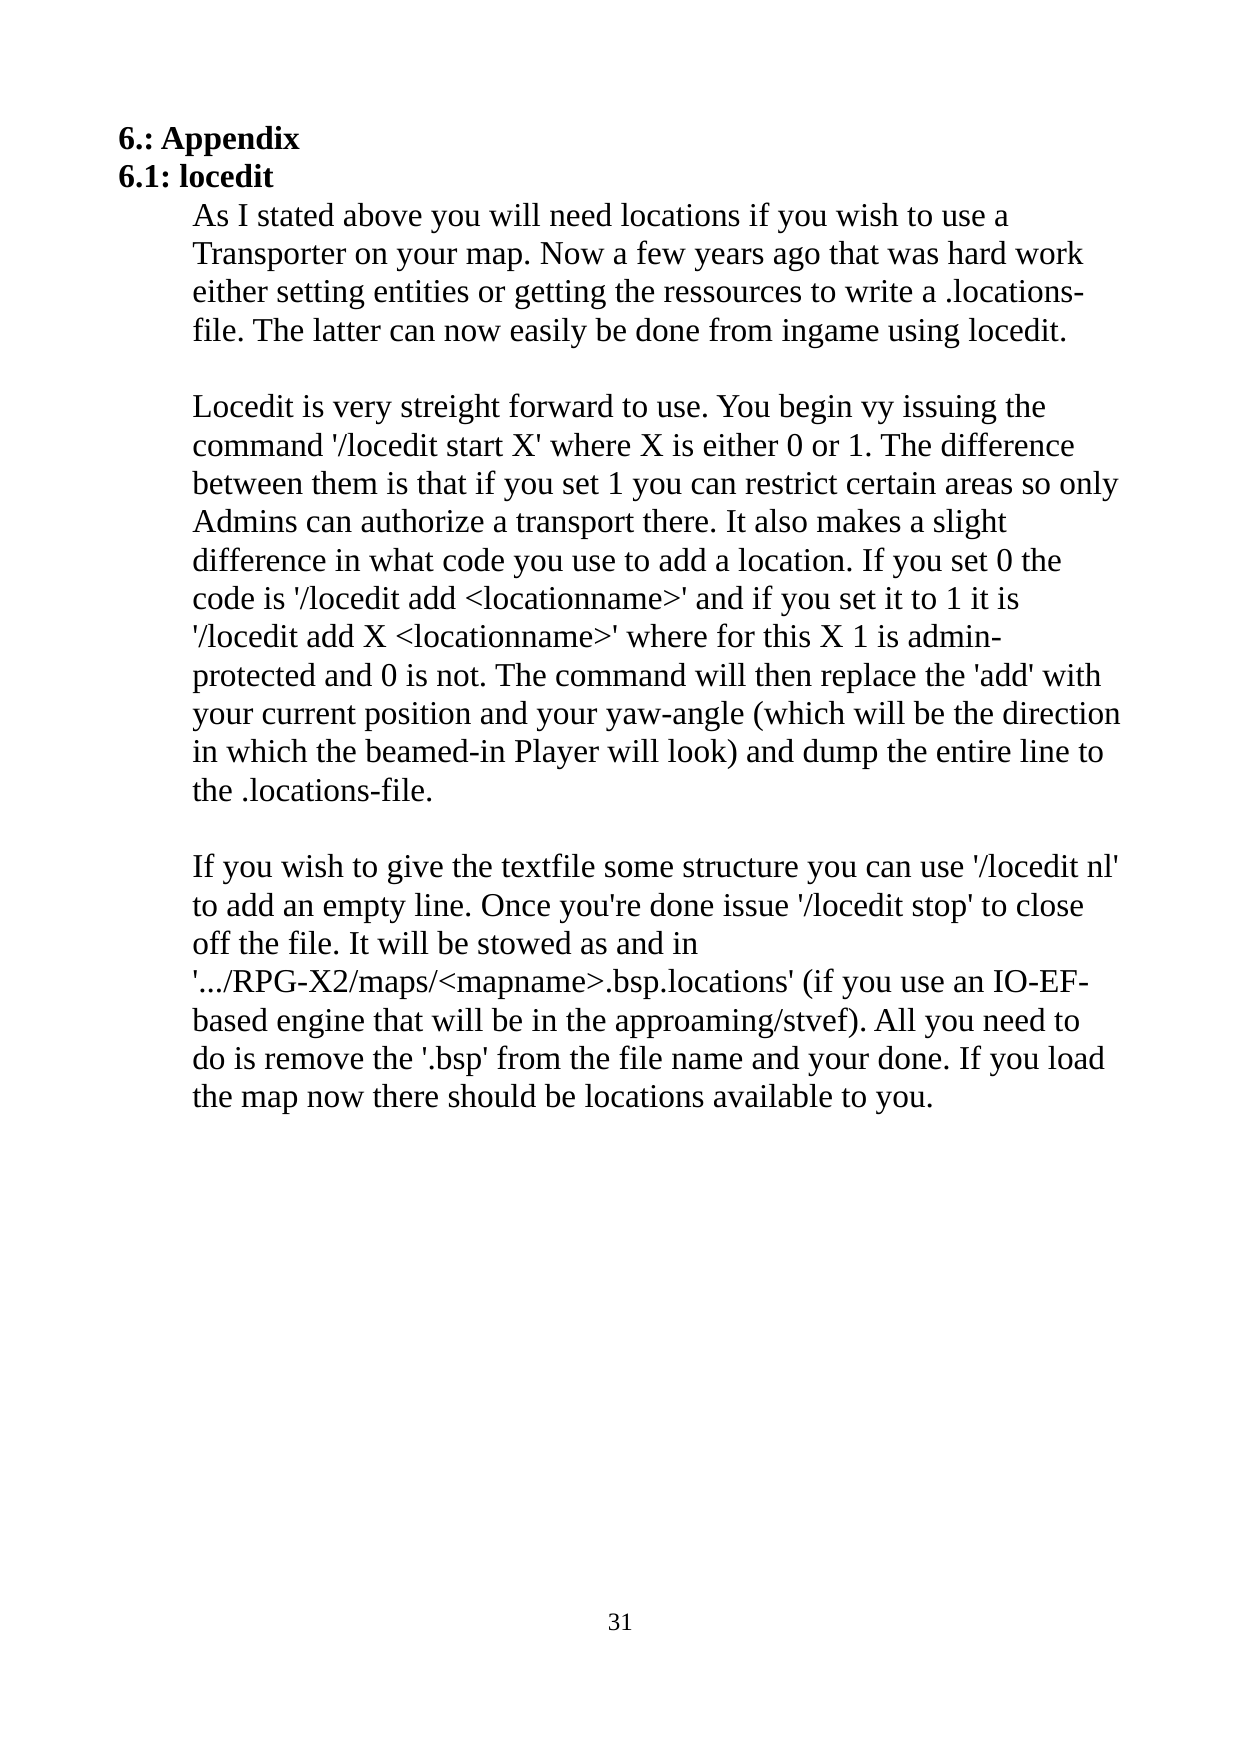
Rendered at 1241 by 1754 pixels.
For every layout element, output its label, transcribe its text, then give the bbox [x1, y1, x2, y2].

text 6.: Appendix [118, 118, 1122, 156]
text As I stated above you will need locations if you wish to use a Transporter on your map. Now a few years ago that was hard work either setting entities or getting the ressources to write a .locations- file. The latter can now easily be done from ingame using locedit. [118, 195, 1122, 348]
text If you wish to give the textfile some structure you can use '/locedit nl' to add an empty line. Once you're done issue '/locedit stop' to close off the file. It will be stowed as and in [118, 846, 1122, 961]
text 6.1: locedit [118, 156, 1122, 195]
text Locedit is very streight forward to use. You begin vy issuing the command '/locedit start X' where X is either 0 or 1. The difference between them is that if you set 1 you can restrict certain areas so only Admins can authorize a transport there. It also makes a slight difference in what code you use to add a location. If you set 0 the code is '/locedit add <locationname>' and if you set it to 1 it is '/locedit add X <locationname>' where for this X 1 is admin- protected and 0 is not. The command will then replace the 'add' with your current position and your yaw-angle (which will be the direction in which the beamed-in Player will look) and dump the entire line to the .locations-file. [118, 386, 1122, 808]
text '.../RPG-X2/maps/<mapname>.bsp.locations' (if you use an IO-EF- based engine that will be in the approaming/stvef). All you need to do is remove the '.bsp' from the file name and your done. If you load the map now there should be locations available to you. [118, 961, 1122, 1115]
